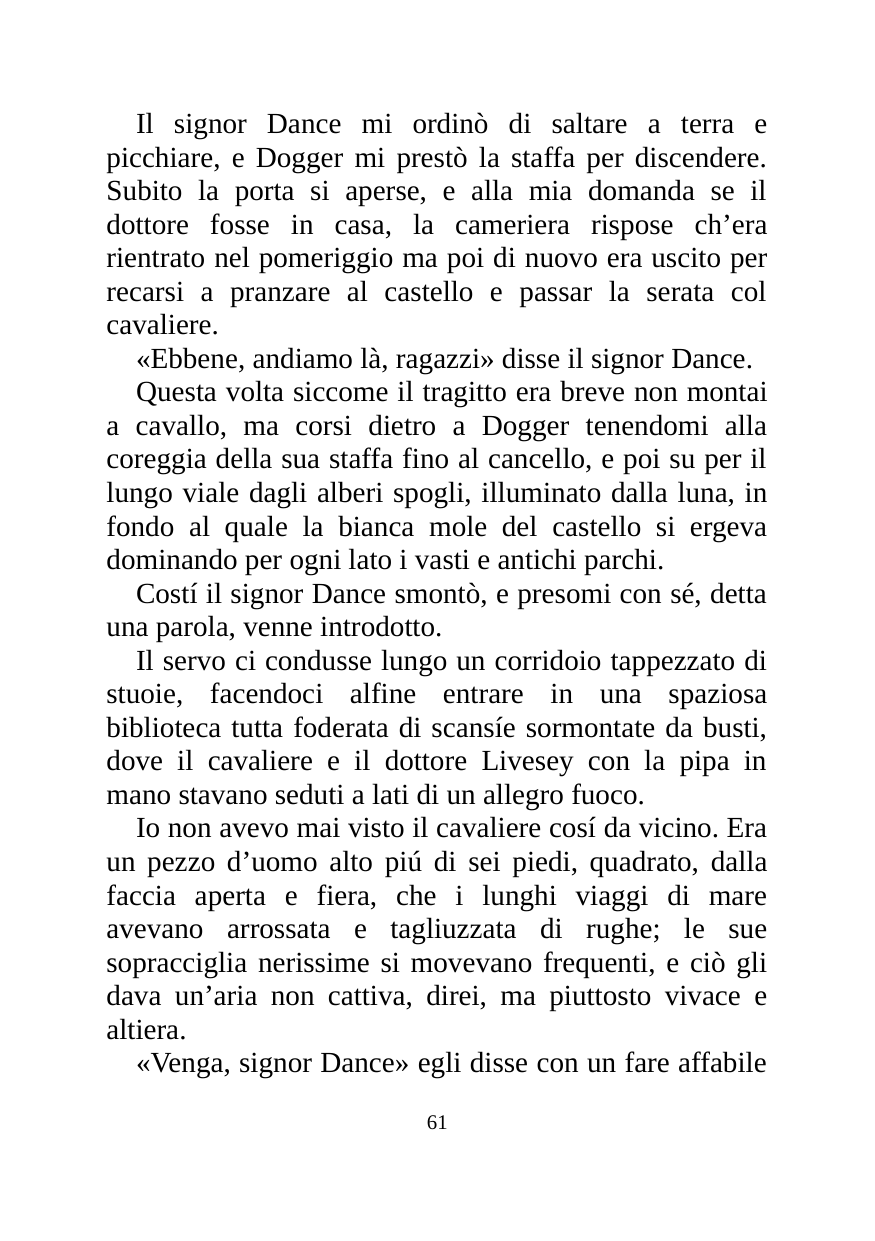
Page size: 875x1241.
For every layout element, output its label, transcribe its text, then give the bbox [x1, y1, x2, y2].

text Il servo ci condusse lungo un corridoio tappezzato di stuoie, facendoci alfine entrare in una spaziosa biblioteca tutta foderata di scansíe sormontate da busti, dove il cavaliere e il dottore Livesey con la pipa in mano stavano seduti a lati di un allegro fuoco. [106, 643, 768, 811]
text «Ebbene, andiamo là, ragazzi» disse il signor Dance. [106, 341, 768, 374]
text Io non avevo mai visto il cavaliere cosí da vicino. Era un pezzo d’uomo alto piú di sei piedi, quadrato, dalla faccia aperta e fiera, che i lunghi viaggi di mare avevano arrossata e tagliuzzata di rughe; le sue sopracciglia nerissime si movevano frequenti, e ciò gli dava un’aria non cattiva, direi, ma piuttosto vivace e altiera. [106, 811, 768, 1045]
text Questa volta siccome il tragitto era breve non montai a cavallo, ma corsi dietro a Dogger tenendomi alla coreggia della sua staffa fino al cancello, e poi su per il lungo viale dagli alberi spogli, illuminato dalla luna, in fondo al quale la bianca mole del castello si ergeva dominando per ogni lato i vasti e antichi parchi. [106, 374, 768, 576]
text Il signor Dance mi ordinò di saltare a terra e picchiare, e Dogger mi prestò la staffa per discendere. Subito la porta si aperse, e alla mia domanda se il dottore fosse in casa, la cameriera rispose ch’era rientrato nel pomeriggio ma poi di nuovo era uscito per recarsi a pranzare al castello e passar la serata col cavaliere. [106, 106, 768, 341]
text Costí il signor Dance smontò, e presomi con sé, detta una parola, venne introdotto. [106, 576, 768, 643]
text «Venga, signor Dance» egli disse con un fare affabile [106, 1045, 768, 1079]
